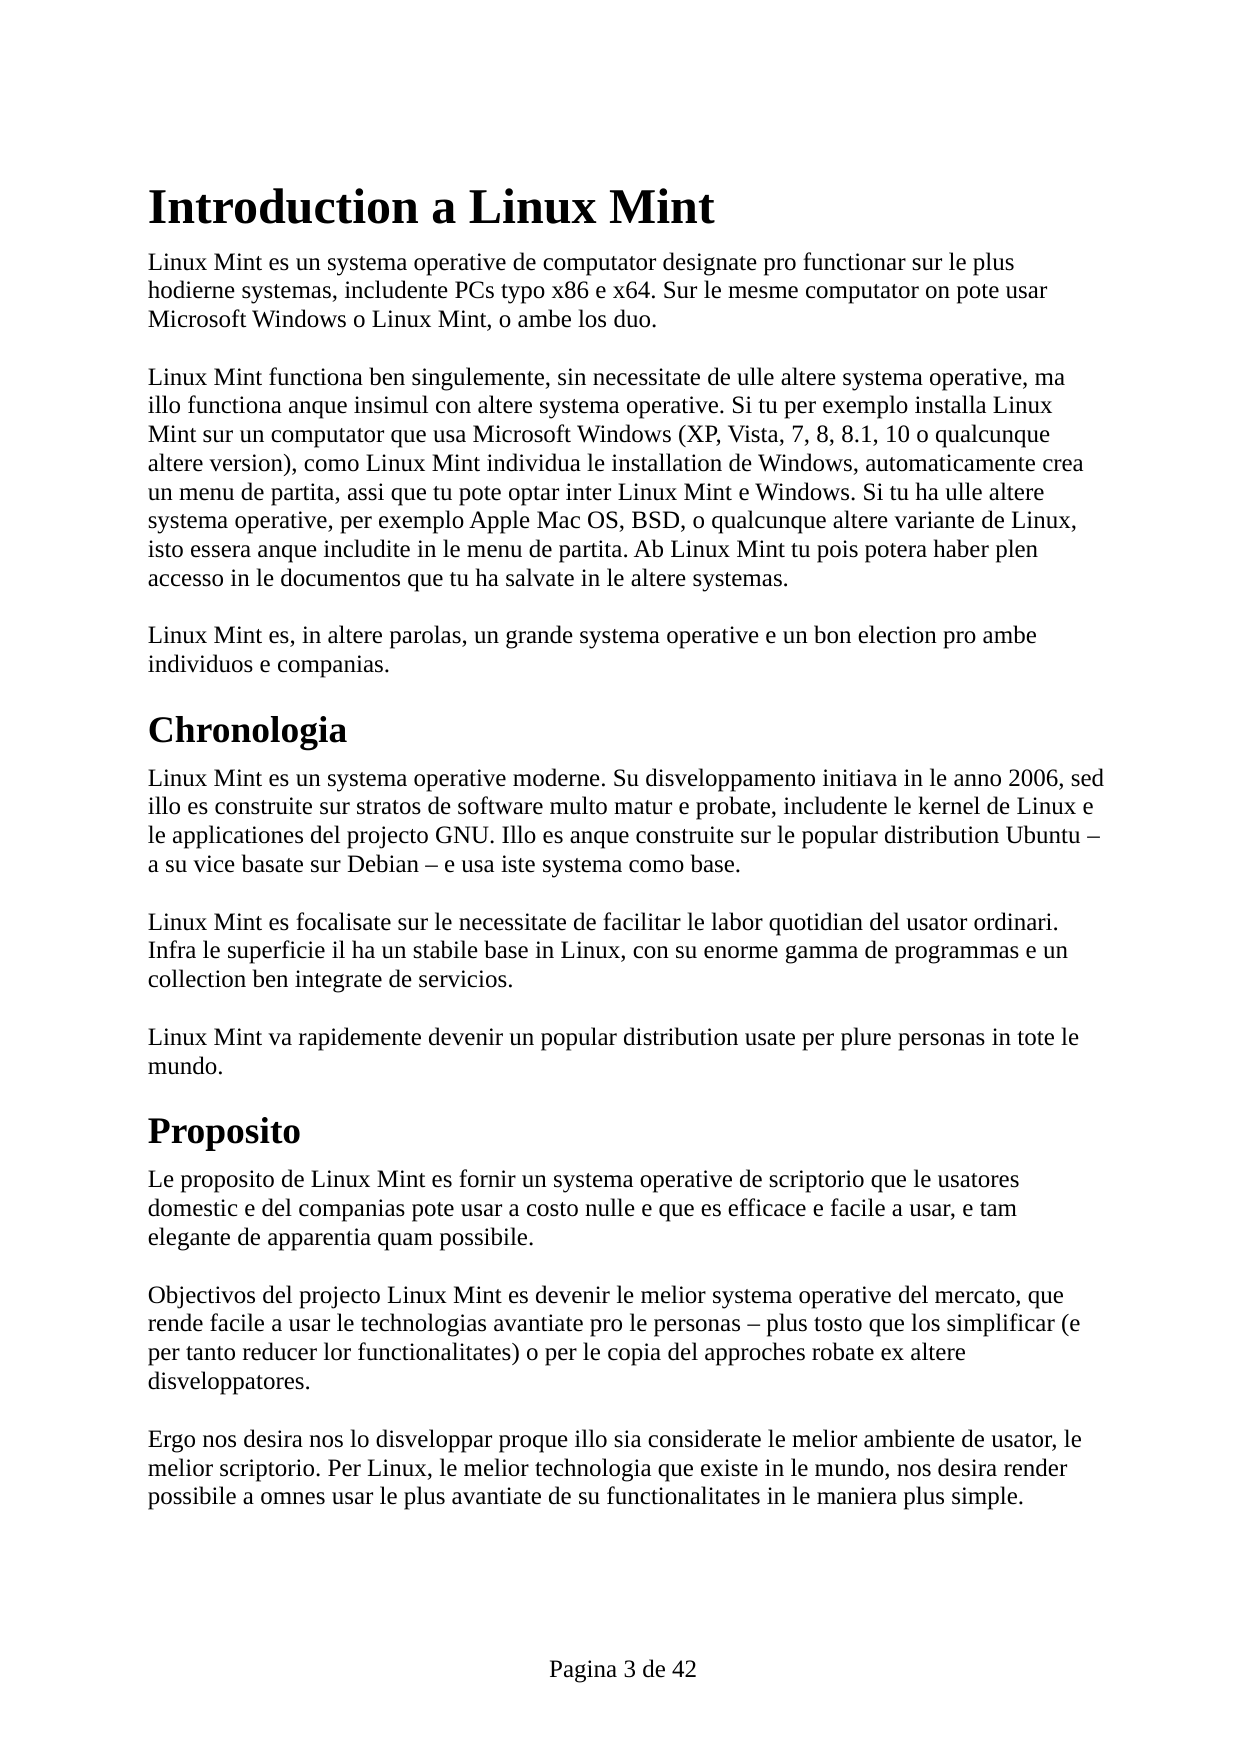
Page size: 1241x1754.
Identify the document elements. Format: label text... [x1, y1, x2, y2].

text Objectivos del projecto Linux Mint es devenir le melior systema operative del mercato, que rende facile a usar le technologias avantiate pro le personas – plus tosto que los simplificar (e per tanto reducer lor functionalitates) o per le copia del approches robate ex altere disveloppatores. [148, 1280, 1104, 1395]
text Le proposito de Linux Mint es fornir un systema operative de scriptorio que le usatores domestic e del companias pote usar a costo nulle e que es efficace e facile a usar, e tam elegante de apparentia quam possibile. [148, 1164, 1104, 1251]
subtitle Introduction a Linux Mint [148, 177, 1104, 234]
text Linux Mint va rapidemente devenir un popular distribution usate per plure personas in tote le mundo. [148, 1022, 1104, 1080]
subtitle Chronologia [148, 707, 1104, 750]
text Linux Mint es un systema operative moderne. Su disveloppamento initiava in le anno 2006, sed illo es construite sur stratos de software multo matur e probate, includente le kernel de Linux e le applicationes del projecto GNU. Illo es anque construite sur le popular distribution Ubuntu – a su vice basate sur Debian – e usa iste systema como base. [148, 763, 1104, 878]
text Ergo nos desira nos lo disveloppar proque illo sia considerate le melior ambiente de usator, le melior scriptorio. Per Linux, le melior technologia que existe in le mundo, nos desira render possibile a omnes usar le plus avantiate de su functionalitates in le maniera plus simple. [148, 1424, 1104, 1510]
text Linux Mint functiona ben singulemente, sin necessitate de ulle altere systema operative, ma illo functiona anque insimul con altere systema operative. Si tu per exemplo installa Linux Mint sur un computator que usa Microsoft Windows (XP, Vista, 7, 8, 8.1, 10 o qualcunque altere version), como Linux Mint individua le installation de Windows, automaticamente crea un menu de partita, assi que tu pote optar inter Linux Mint e Windows. Si tu ha ulle altere systema operative, per exemplo Apple Mac OS, BSD, o qualcunque altere variante de Linux, isto essera anque includite in le menu de partita. Ab Linux Mint tu pois potera haber plen accesso in le documentos que tu ha salvate in le altere systemas. [148, 362, 1104, 592]
subtitle Proposito [148, 1109, 1104, 1152]
text Linux Mint es, in altere parolas, un grande systema operative e un bon election pro ambe individuos e companias. [148, 620, 1104, 678]
text Linux Mint es focalisate sur le necessitate de facilitar le labor quotidian del usator ordinari. Infra le superficie il ha un stabile base in Linux, con su enorme gamma de programmas e un collection ben integrate de servicios. [148, 907, 1104, 993]
text Linux Mint es un systema operative de computator designate pro functionar sur le plus hodierne systemas, includente PCs typo x86 e x64. Sur le mesme computator on pote usar Microsoft Windows o Linux Mint, o ambe los duo. [148, 247, 1104, 333]
